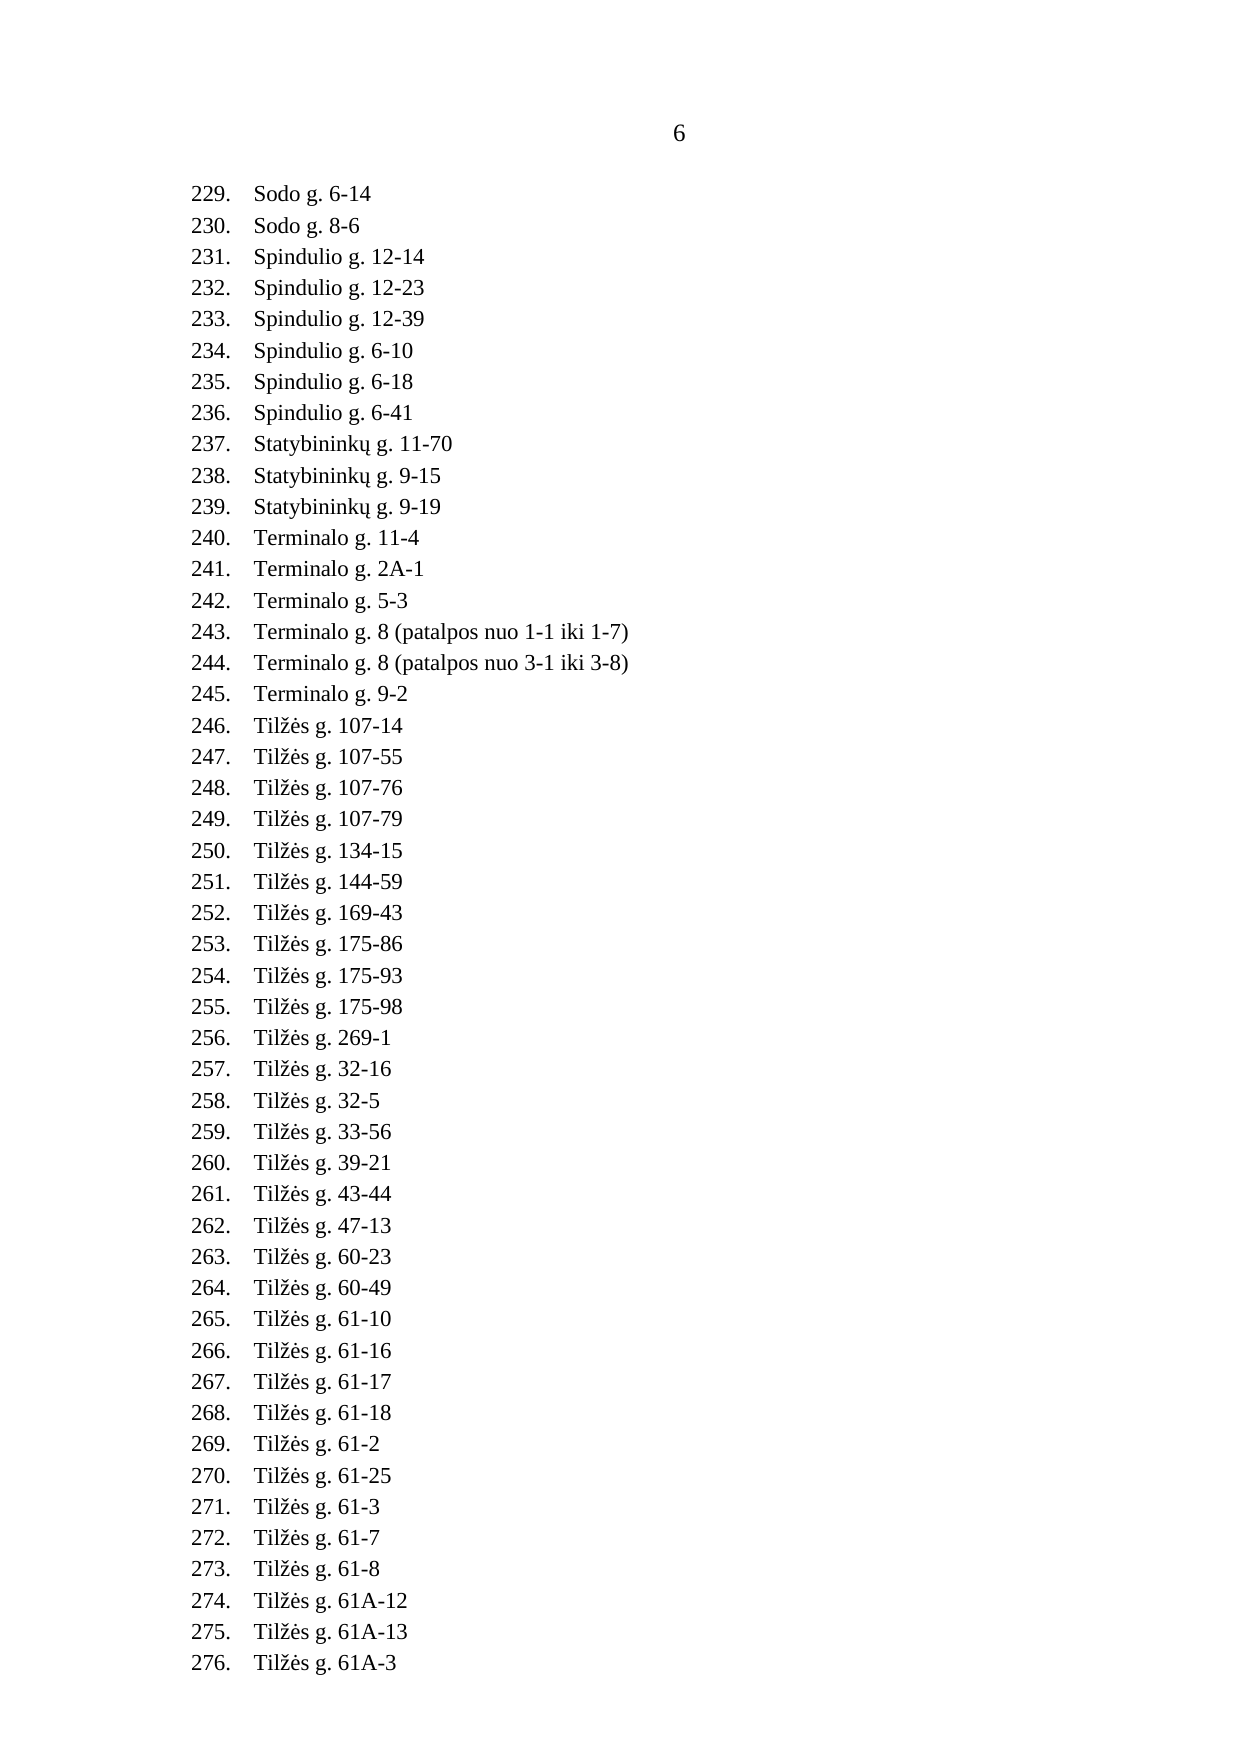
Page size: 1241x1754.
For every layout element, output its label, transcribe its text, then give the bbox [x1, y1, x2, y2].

table_cell Terminalo g. 9-2 [242, 676, 856, 707]
table_cell 230. [177, 207, 242, 238]
table_cell 266. [177, 1332, 242, 1363]
table_cell Tilžės g. 61-8 [242, 1551, 856, 1582]
table_cell 259. [177, 1113, 242, 1144]
table_cell Tilžės g. 107-14 [242, 707, 856, 738]
table_cell Terminalo g. 8 (patalpos nuo 3-1 iki 3-8) [242, 644, 856, 676]
table_cell 252. [177, 894, 242, 926]
table_cell 251. [177, 863, 242, 894]
table_cell Statybininkų g. 11-70 [242, 426, 856, 457]
table_cell Tilžės g. 61-16 [242, 1332, 856, 1363]
table_cell 231. [177, 238, 242, 269]
table_cell Tilžės g. 61-7 [242, 1519, 856, 1551]
table_cell Tilžės g. 175-93 [242, 957, 856, 988]
table_cell 264. [177, 1269, 242, 1301]
table_cell 261. [177, 1176, 242, 1207]
table_cell 232. [177, 269, 242, 301]
table_cell Terminalo g. 2A-1 [242, 551, 856, 582]
table_cell Tilžės g. 61-3 [242, 1488, 856, 1519]
table_cell Tilžės g. 175-86 [242, 926, 856, 957]
table_cell Tilžės g. 39-21 [242, 1144, 856, 1176]
table_cell Tilžės g. 269-1 [242, 1019, 856, 1051]
table_cell 267. [177, 1363, 242, 1394]
table_cell 273. [177, 1551, 242, 1582]
table_cell 239. [177, 488, 242, 519]
table_cell 247. [177, 738, 242, 769]
table_cell 275. [177, 1613, 242, 1644]
table_cell Tilžės g. 169-43 [242, 894, 856, 926]
table_cell 248. [177, 769, 242, 801]
table_cell Tilžės g. 61-2 [242, 1426, 856, 1457]
table_cell Tilžės g. 61-17 [242, 1363, 856, 1394]
table_cell 250. [177, 832, 242, 863]
table_cell 270. [177, 1457, 242, 1488]
table_cell Terminalo g. 11-4 [242, 519, 856, 551]
table_cell 272. [177, 1519, 242, 1551]
table_cell 246. [177, 707, 242, 738]
table_cell Spindulio g. 12-39 [242, 301, 856, 332]
table_cell Spindulio g. 12-14 [242, 238, 856, 269]
table_cell Spindulio g. 6-18 [242, 363, 856, 394]
table_cell 257. [177, 1051, 242, 1082]
table_cell Spindulio g. 6-41 [242, 394, 856, 426]
table_cell 241. [177, 551, 242, 582]
table_cell Tilžės g. 144-59 [242, 863, 856, 894]
table_cell Tilžės g. 61A-3 [242, 1644, 856, 1676]
table_cell Statybininkų g. 9-19 [242, 488, 856, 519]
table_cell Tilžės g. 43-44 [242, 1176, 856, 1207]
table_cell Tilžės g. 47-13 [242, 1207, 856, 1238]
table_cell 245. [177, 676, 242, 707]
table_cell 235. [177, 363, 242, 394]
table_cell 244. [177, 644, 242, 676]
table_cell Statybininkų g. 9-15 [242, 457, 856, 488]
table_cell 262. [177, 1207, 242, 1238]
table_cell 268. [177, 1394, 242, 1426]
table_cell 269. [177, 1426, 242, 1457]
table_cell 276. [177, 1644, 242, 1676]
table_cell Tilžės g. 61A-12 [242, 1582, 856, 1613]
table_cell 236. [177, 394, 242, 426]
table_cell 234. [177, 332, 242, 363]
table_cell 249. [177, 801, 242, 832]
table_cell Tilžės g. 134-15 [242, 832, 856, 863]
table_cell 258. [177, 1082, 242, 1113]
table_cell 255. [177, 988, 242, 1019]
table_cell Tilžės g. 175-98 [242, 988, 856, 1019]
table_cell 271. [177, 1488, 242, 1519]
table_cell Tilžės g. 32-5 [242, 1082, 856, 1113]
table_cell 240. [177, 519, 242, 551]
table_cell 237. [177, 426, 242, 457]
table_cell Terminalo g. 8 (patalpos nuo 1-1 iki 1-7) [242, 613, 856, 644]
table_cell 243. [177, 613, 242, 644]
table_cell 242. [177, 582, 242, 613]
table_cell Tilžės g. 61-10 [242, 1301, 856, 1332]
table_cell 274. [177, 1582, 242, 1613]
table_cell Tilžės g. 107-79 [242, 801, 856, 832]
table_cell 238. [177, 457, 242, 488]
table_cell Spindulio g. 6-10 [242, 332, 856, 363]
table_cell 229. [177, 176, 242, 207]
table_cell 260. [177, 1144, 242, 1176]
table_cell Sodo g. 8-6 [242, 207, 856, 238]
table_cell 253. [177, 926, 242, 957]
table_cell Sodo g. 6-14 [242, 176, 856, 207]
table_cell 263. [177, 1238, 242, 1269]
table_cell Tilžės g. 107-55 [242, 738, 856, 769]
table_cell Spindulio g. 12-23 [242, 269, 856, 301]
table_cell Tilžės g. 33-56 [242, 1113, 856, 1144]
table_cell Tilžės g. 60-49 [242, 1269, 856, 1301]
table_cell Tilžės g. 61-25 [242, 1457, 856, 1488]
table_cell Tilžės g. 60-23 [242, 1238, 856, 1269]
table_cell Terminalo g. 5-3 [242, 582, 856, 613]
table_cell Tilžės g. 61-18 [242, 1394, 856, 1426]
table_cell 254. [177, 957, 242, 988]
table_cell 233. [177, 301, 242, 332]
table_cell Tilžės g. 61A-13 [242, 1613, 856, 1644]
table_cell 265. [177, 1301, 242, 1332]
table_cell Tilžės g. 107-76 [242, 769, 856, 801]
table_cell 256. [177, 1019, 242, 1051]
table_cell Tilžės g. 32-16 [242, 1051, 856, 1082]
